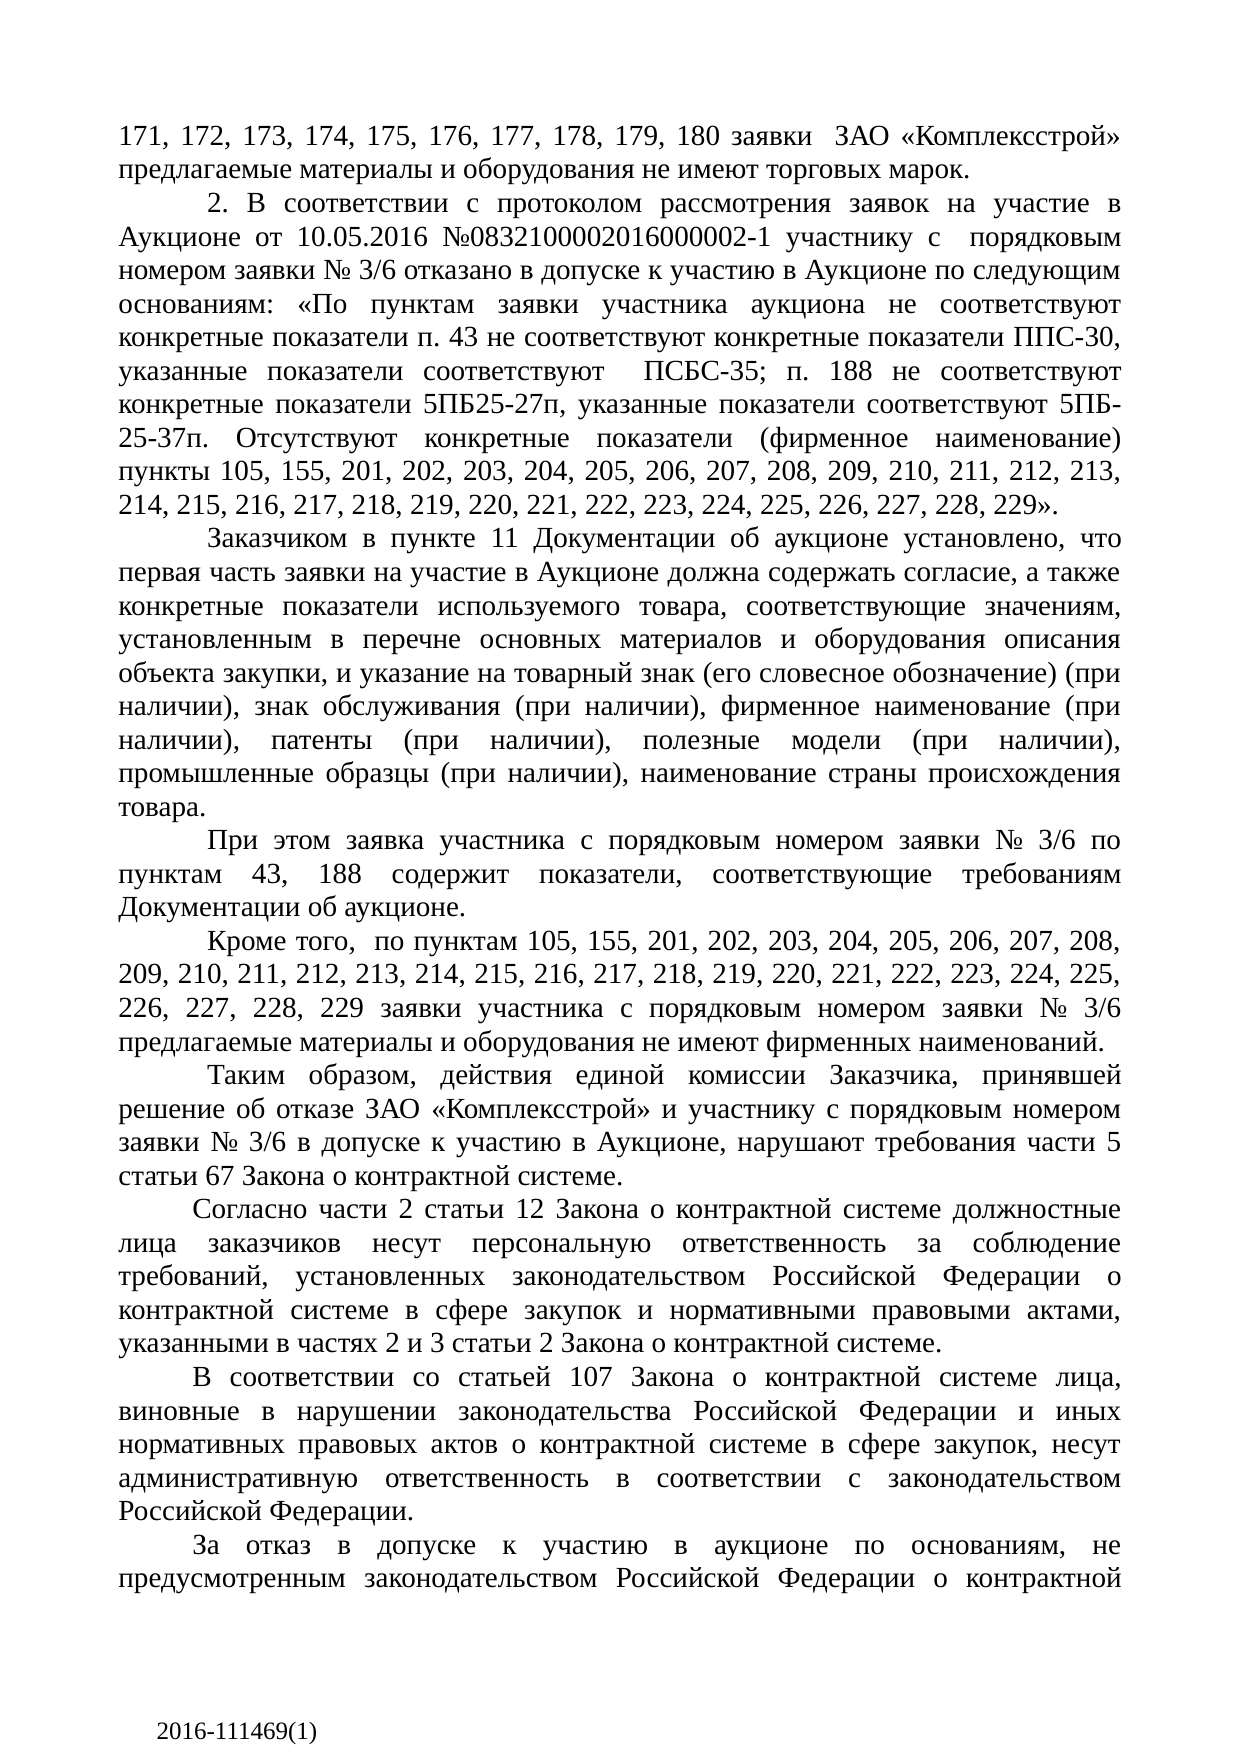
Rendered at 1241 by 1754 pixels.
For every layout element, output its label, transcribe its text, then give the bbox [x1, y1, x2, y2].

text Кроме того, по пунктам 105, 155, 201, 202, 203, 204, 205, 206, 207, 208, 209, 210, 211, 212, 213, 214, 215, 216, 217, 218, 219, 220, 221, 222, 223, 224, 225, 226, 227, 228, 229 заявки участника с порядковым номером заявки № 3/6 предлагаемые материалы и оборудования не имеют фирменных наименований. [118, 923, 1122, 1057]
text 2. В соответствии с протоколом рассмотрения заявок на участие в Аукционе от 10.05.2016 №0832100002016000002-1 участнику с порядковым номером заявки № 3/6 отказано в допуске к участию в Аукционе по следующим основаниям: «По пунктам заявки участника аукциона не соответствуют конкретные показатели п. 43 не соответствуют конкретные показатели ППС-30, указанные показатели соответствуют ПСБС-35; п. 188 не соответствуют конкретные показатели 5ПБ25-27п, указанные показатели соответствуют 5ПБ-25-37п. Отсутствуют конкретные показатели (фирменное наименование) пункты 105, 155, 201, 202, 203, 204, 205, 206, 207, 208, 209, 210, 211, 212, 213, 214, 215, 216, 217, 218, 219, 220, 221, 222, 223, 224, 225, 226, 227, 228, 229». [118, 185, 1122, 521]
text Согласно части 2 статьи 12 Закона о контрактной системе должностные лица заказчиков несут персональную ответственность за соблюдение требований, установленных законодательством Российской Федерации о контрактной системе в сфере закупок и нормативными правовыми актами, указанными в частях 2 и 3 статьи 2 Закона о контрактной системе. [118, 1191, 1122, 1359]
text 171, 172, 173, 174, 175, 176, 177, 178, 179, 180 заявки ЗАО «Комплексстрой» предлагаемые материалы и оборудования не имеют торговых марок. [118, 118, 1122, 185]
text За отказ в допуске к участию в аукционе по основаниям, не предусмотренным законодательством Российской Федерации о контрактной [118, 1527, 1122, 1594]
text При этом заявка участника с порядковым номером заявки № 3/6 по пунктам 43, 188 содержит показатели, соответствующие требованиям Документации об аукционе. [118, 822, 1122, 923]
text Заказчиком в пункте 11 Документации об аукционе установлено, что первая часть заявки на участие в Аукционе должна содержать согласие, а также конкретные показатели используемого товара, соответствующие значениям, установленным в перечне основных материалов и оборудования описания объекта закупки, и указание на товарный знак (его словесное обозначение) (при наличии), знак обслуживания (при наличии), фирменное наименование (при наличии), патенты (при наличии), полезные модели (при наличии), промышленные образцы (при наличии), наименование страны происхождения товара. [118, 521, 1122, 822]
text В соответствии со статьей 107 Закона о контрактной системе лица, виновные в нарушении законодательства Российской Федерации и иных нормативных правовых актов о контрактной системе в сфере закупок, несут административную ответственность в соответствии с законодательством Российской Федерации. [118, 1359, 1122, 1527]
text Таким образом, действия единой комиссии Заказчика, принявшей решение об отказе ЗАО «Комплексстрой» и участнику с порядковым номером заявки № 3/6 в допуске к участию в Аукционе, нарушают требования части 5 статьи 67 Закона о контрактной системе. [118, 1057, 1122, 1191]
